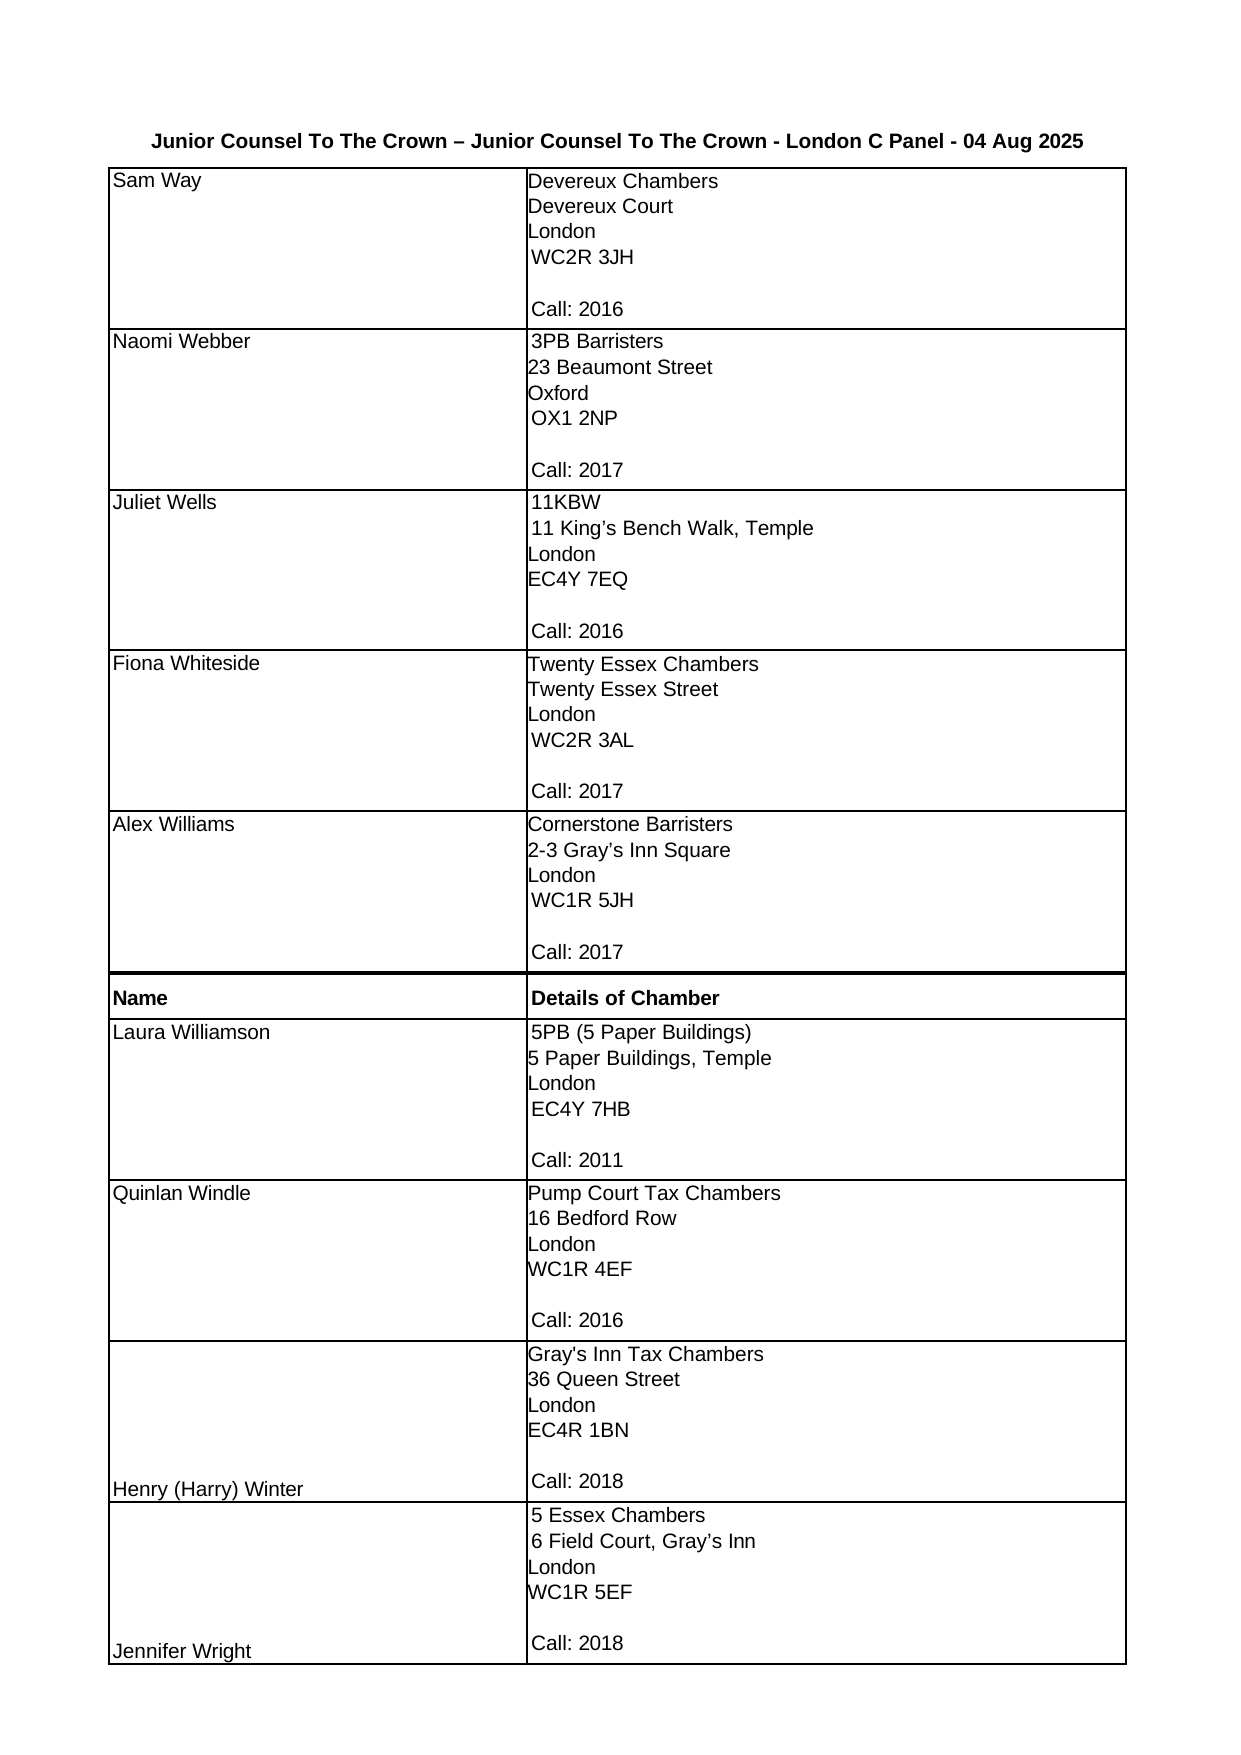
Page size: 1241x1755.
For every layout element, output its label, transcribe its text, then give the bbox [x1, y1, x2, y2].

table_cell Naomi Webber [110, 330, 526, 488]
table_cell Fiona Whiteside [110, 651, 526, 810]
table_cell Twenty Essex Chambers Twenty Essex Street London WC2R 3AL Call: 2017 [528, 651, 1125, 810]
table_cell Cornerstone Barristers 2-3 Gray’s Inn Square London WC1R 5JH Call: 2017 [528, 812, 1125, 971]
table_cell 11KBW 11 King’s Bench Walk, Temple London EC4Y 7EQ Call: 2016 [528, 491, 1125, 649]
table_cell Henry (Harry) Winter [110, 1342, 526, 1501]
table_cell Gray's Inn Tax Chambers 36 Queen Street London EC4R 1BN Call: 2018 [528, 1342, 1125, 1501]
table_cell 3PB Barristers 23 Beaumont Street Oxford OX1 2NP Call: 2017 [528, 330, 1125, 488]
table_cell Devereux Chambers Devereux Court London WC2R 3JH Call: 2016 [528, 169, 1125, 327]
table_cell 5PB (5 Paper Buildings) 5 Paper Buildings, Temple London EC4Y 7HB Call: 2011 [528, 1020, 1125, 1179]
table_cell Juliet Wells [110, 491, 526, 649]
table_cell 5 Essex Chambers 6 Field Court, Gray’s Inn London WC1R 5EF Call: 2018 [528, 1503, 1125, 1662]
table_cell Sam Way [110, 169, 526, 327]
table_cell Quinlan Windle [110, 1181, 526, 1340]
table_header Name [110, 975, 526, 1018]
table_cell Laura Williamson [110, 1020, 526, 1179]
table_cell Alex Williams [110, 812, 526, 971]
table_header Details of Chamber [528, 975, 1125, 1018]
table_cell Pump Court Tax Chambers 16 Bedford Row London WC1R 4EF Call: 2016 [528, 1181, 1125, 1340]
table_cell Jennifer Wright [110, 1503, 526, 1662]
